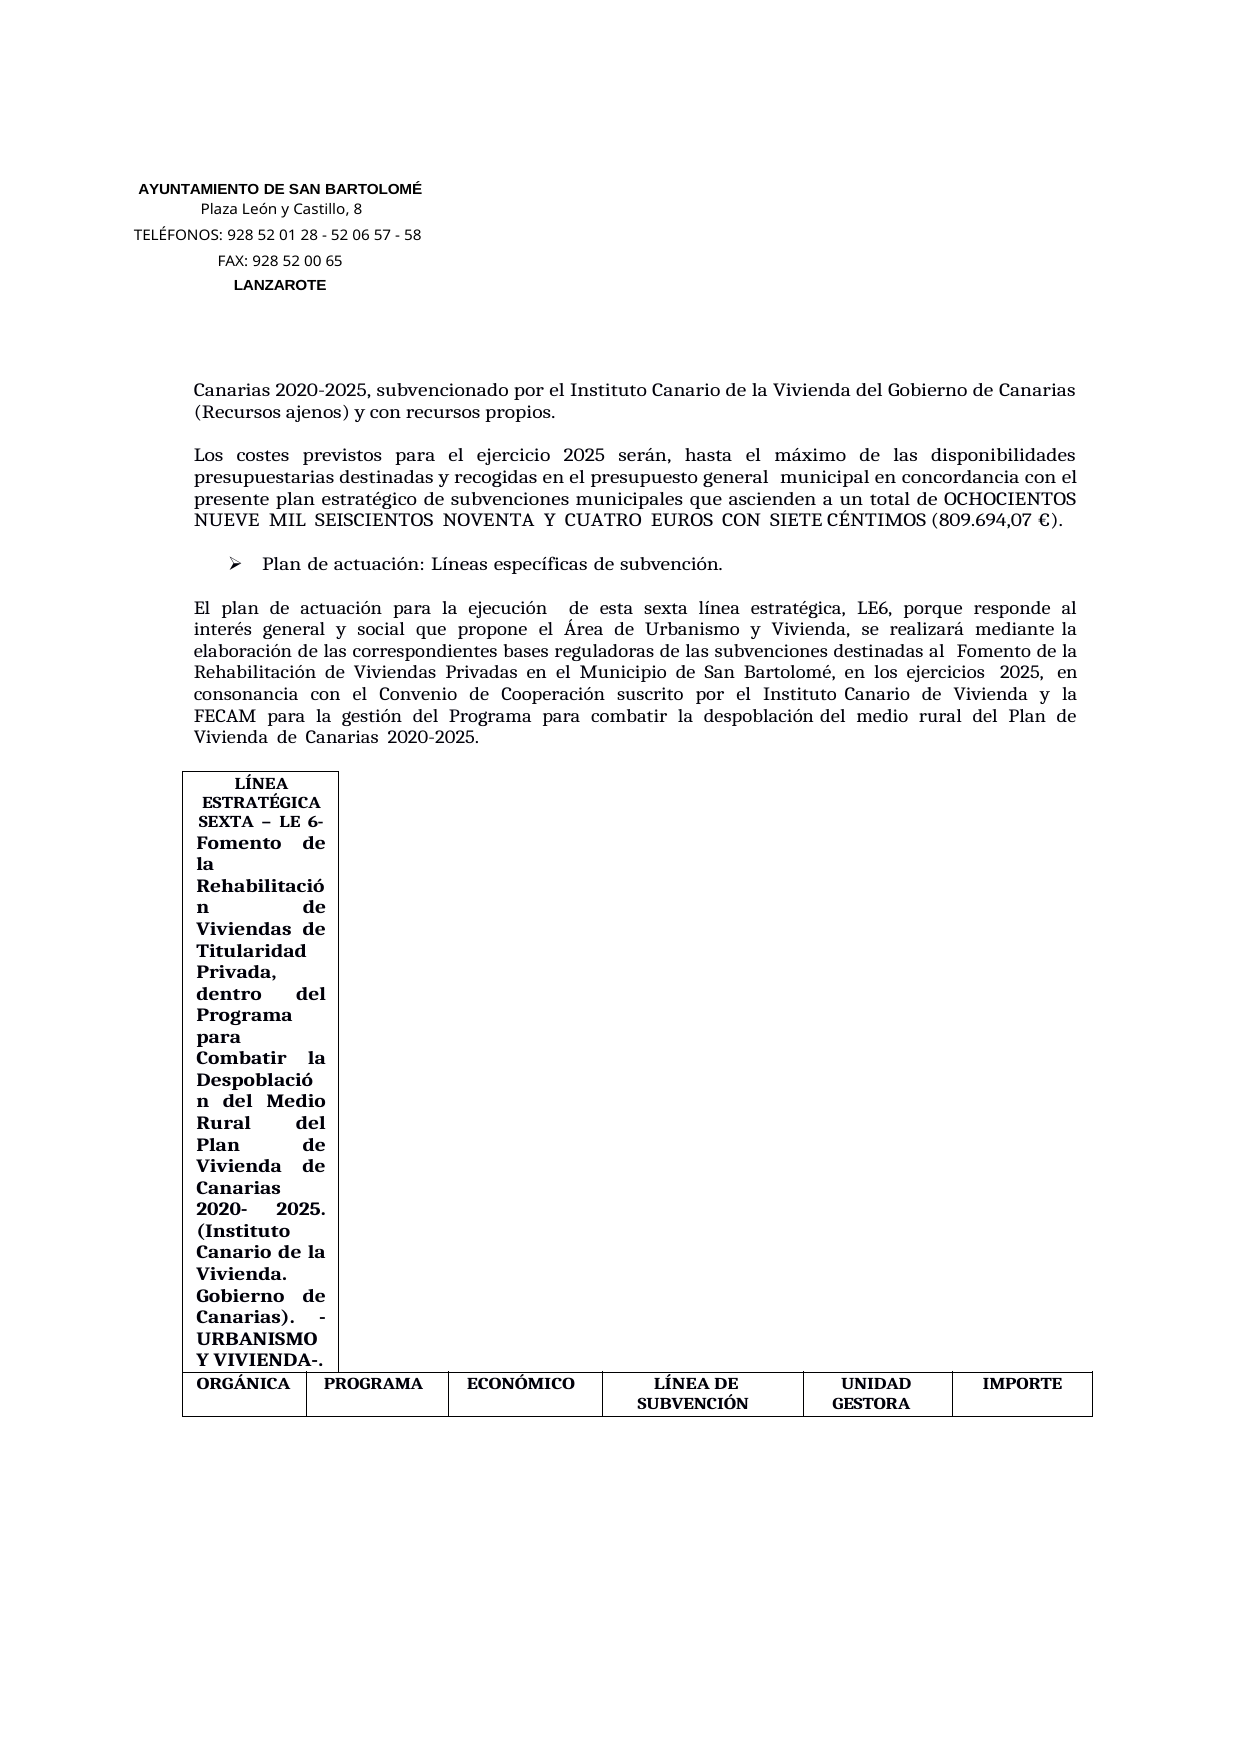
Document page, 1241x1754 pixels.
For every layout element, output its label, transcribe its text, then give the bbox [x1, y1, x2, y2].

table_cell ORGÁNICA [183, 1373, 306, 1416]
text AYUNTAMIENTO DE SAN BARTOLOMÉ [75, 180, 485, 197]
table_cell LÍNEA DE SUBVENCIÓN [603, 1373, 803, 1416]
text FAX: 928 52 00 65 [75, 251, 485, 271]
text Canarias 2020-2025, subvencionado por el Instituto Canario de la Vivienda del Gobierno de Canarias (Recursos ajenos) y con recursos propios. [193, 380, 1077, 423]
text Plaza León y Castillo, 8 TELÉFONOS: 928 52 01 28 - 52 06 57 - 58 [133, 199, 455, 244]
list Plan de actuación: Líneas específicas de subvención. [228, 554, 1196, 575]
text Los costes previstos para el ejercicio 2025 serán, hasta el máximo de las disponibilidades presupuestarias destinadas y recogidas en el presupuesto general municipal en concordancia con el presente plan estratégico de subvenciones municipales que ascienden a un total de OCHOCIENTOS NUEVE MIL SEISCIENTOS NOVENTA Y CUATRO EUROS CON SIETE CÉNTIMOS (809.694,07 €). [193, 445, 1078, 531]
text LANZAROTE [75, 277, 485, 294]
table_header LÍNEA ESTRATÉGICA SEXTA – LE 6- Fomento de la Rehabilitación de Viviendas de Titularidad Privada, dentro del Programa para Combatir la Despoblación del Medio Rural del Plan de Vivienda de Canarias 2020- 2025. (Instituto Canario de la Vivienda. Gobierno de Canarias). - URBANISMO Y VIVIENDA-. [183, 772, 338, 1371]
text El plan de actuación para la ejecución de esta sexta línea estratégica, LE6, porque responde al interés general y social que propone el Área de Urbanismo y Vivienda, se realizará mediante la elaboración de las correspondientes bases reguladoras de las subvenciones destinadas al Fomento de la Rehabilitación de Viviendas Privadas en el Municipio de San Bartolomé, en los ejercicios 2025, en consonancia con el Convenio de Cooperación suscrito por el Instituto Canario de Vivienda y la FECAM para la gestión del Programa para combatir la despoblación del medio rural del Plan de Vivienda de Canarias 2020-2025. [193, 597, 1078, 748]
table_cell UNIDAD GESTORA [804, 1373, 952, 1416]
table_cell ECONÓMICO [449, 1373, 602, 1416]
table_cell IMPORTE [953, 1373, 1092, 1416]
table_cell PROGRAMA [307, 1373, 448, 1416]
